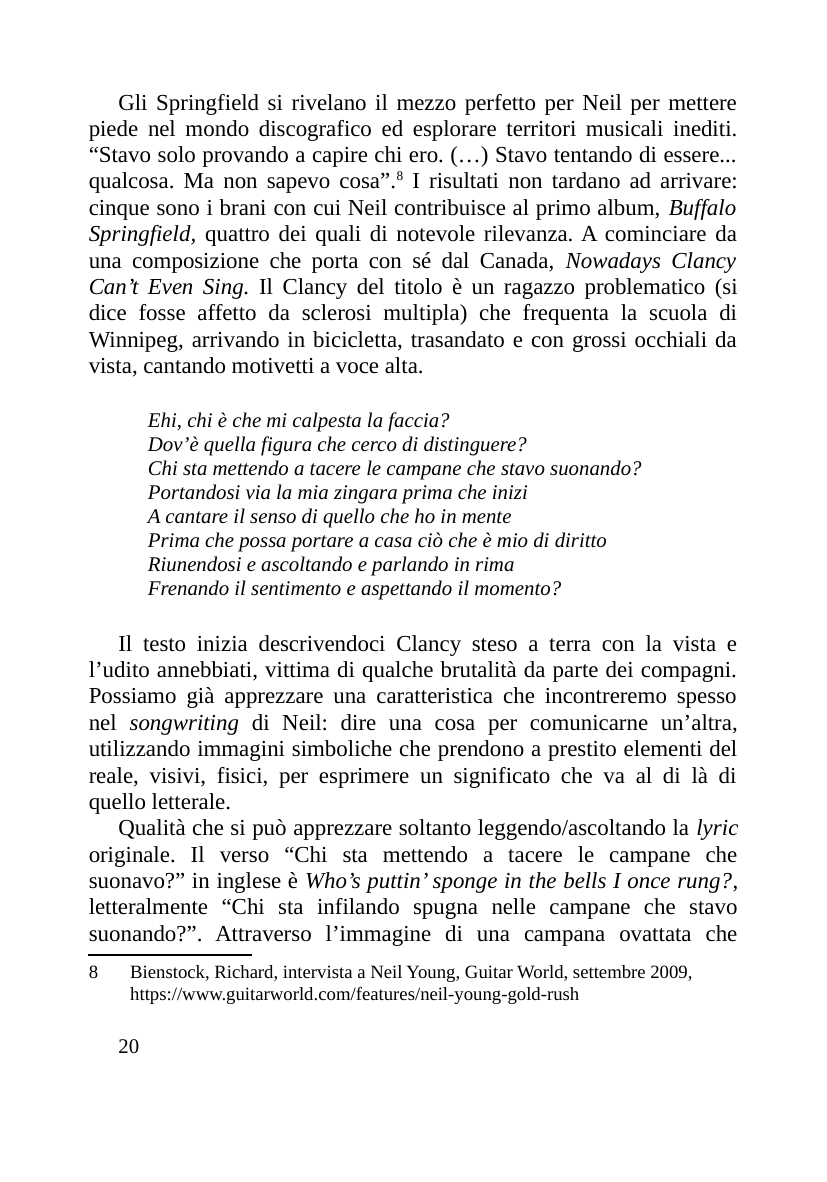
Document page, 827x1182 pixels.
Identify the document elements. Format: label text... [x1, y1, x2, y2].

text Qualità che si può apprezzare soltanto leggendo/ascoltando la lyric originale. Il verso “Chi sta mettendo a tacere le campane che suonavo?” in inglese è Who’s puttin’ sponge in the bells I once rung?, letteralmente “Chi sta infilando spugna nelle campane che stavo suonando?”. Attraverso l’immagine di una campana ovattata che [88, 814, 738, 946]
text Gli Springfield si rivelano il mezzo perfetto per Neil per mettere piede nel mondo discografico ed esplorare territori musicali inediti. “Stavo solo provando a capire chi ero. (…) Stavo tentando di essere... qualcosa. Ma non sapevo cosa”. I risultati non tardano ad arrivare: cinque sono i brani con cui Neil contribuisce al primo album, Buffalo Springfield, quattro dei quali di notevole rilevanza. A cominciare da una composizione che porta con sé dal Canada, Nowadays Clancy Can’t Even Sing. Il Clancy del titolo è un ragazzo problematico (si dice fosse affetto da sclerosi multipla) che frequenta la scuola di Winnipeg, arrivando in bicicletta, trasandato e con grossi occhiali da vista, cantando motivetti a voce alta. [88, 88, 738, 378]
text Ehi, chi è che mi calpesta la faccia? Dov’è quella figura che cerco di distinguere? Chi sta mettendo a tacere le campane che stavo suonando? Portandosi via la mia zingara prima che inizi A cantare il senso di quello che ho in mente Prima che possa portare a casa ciò che è mio di diritto Riunendosi e ascoltando e parlando in rima Frenando il sentimento e aspettando il momento? [148, 408, 738, 600]
text Bienstock, Richard, intervista a Neil Young, Guitar World, settembre 2009, https://www.guitarworld.com/features/neil-young-gold-rush [88, 961, 738, 1004]
text Il testo inizia descrivendoci Clancy steso a terra con la vista e l’udito annebbiati, vittima di qualche brutalità da parte dei compagni. Possiamo già apprezzare una caratteristica che incontreremo spesso nel songwriting di Neil: dire una cosa per comunicarne un’altra, utilizzando immagini simboliche che prendono a prestito elementi del reale, visivi, fisici, per esprimere un significato che va al di là di quello letterale. [88, 630, 738, 814]
